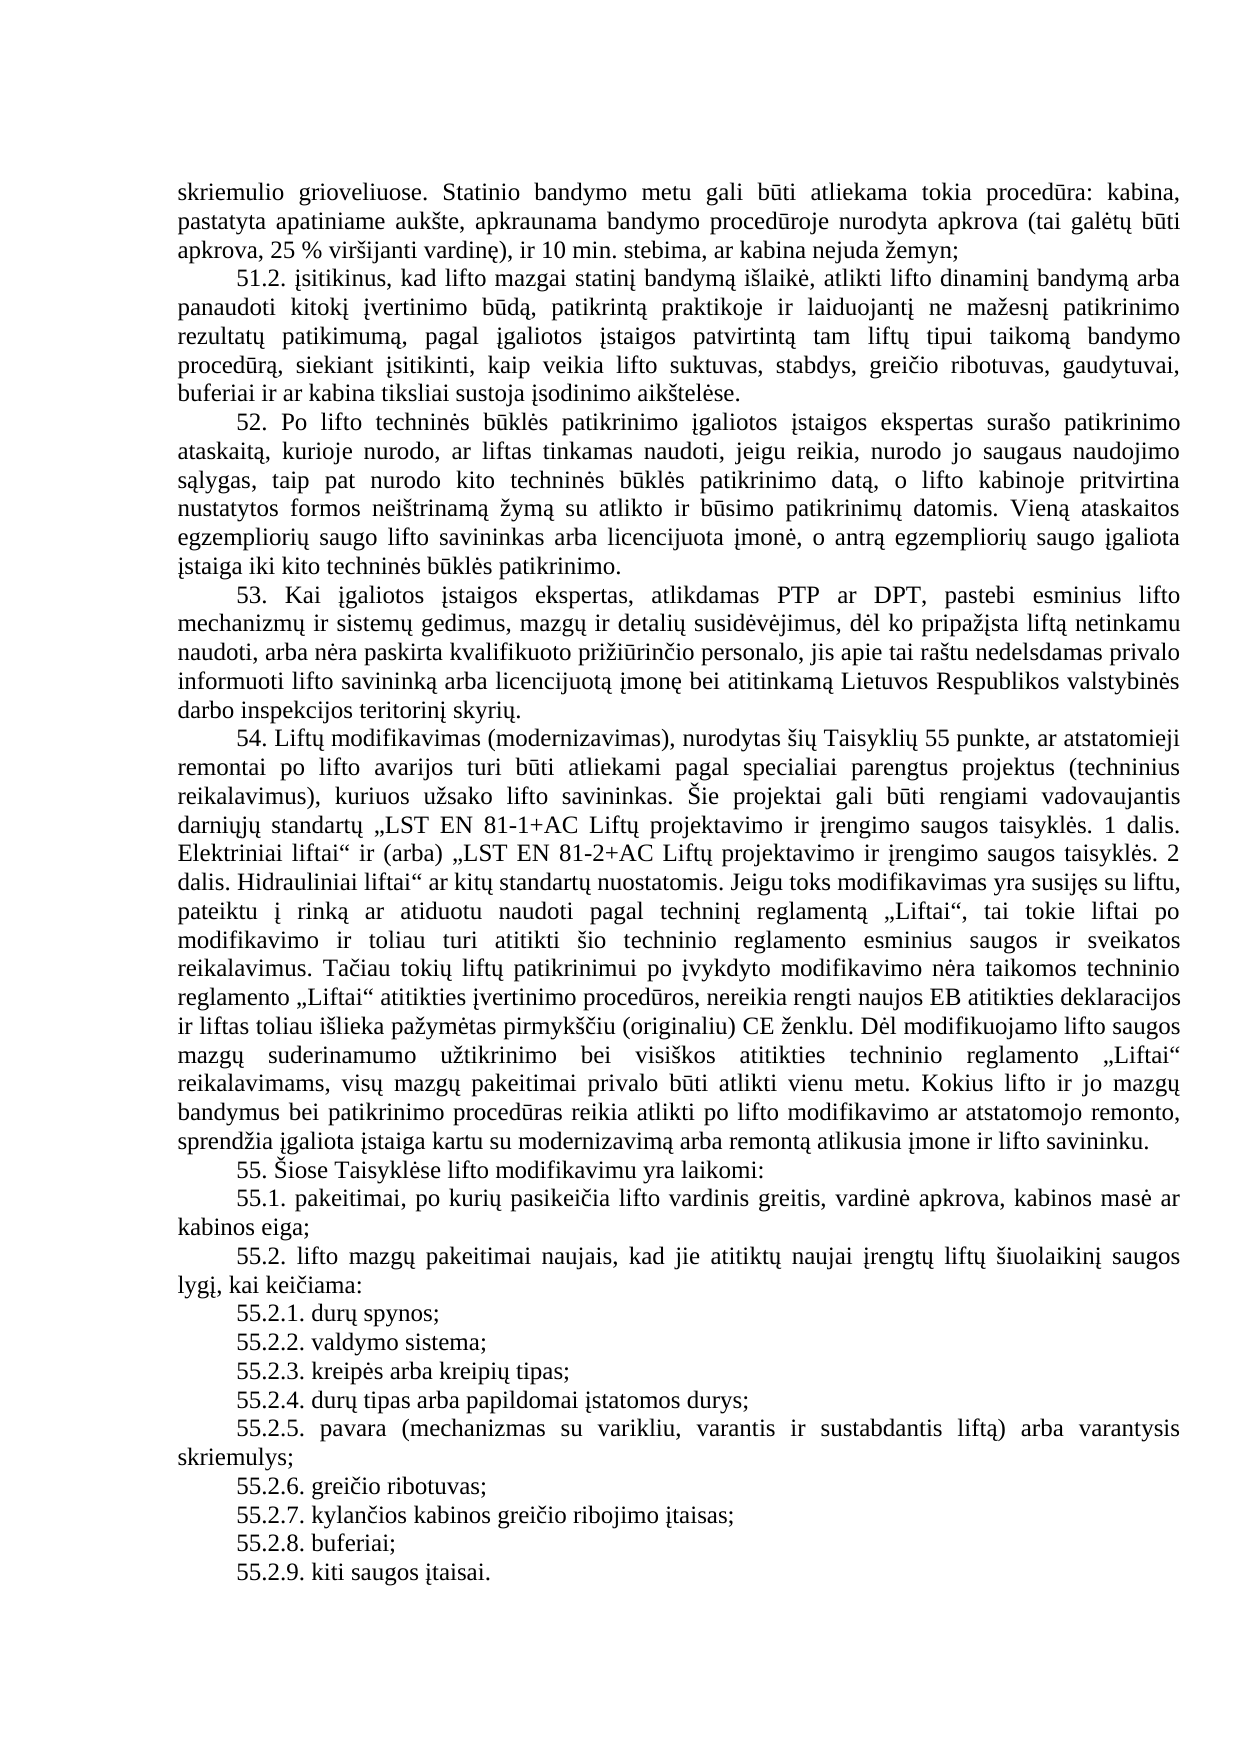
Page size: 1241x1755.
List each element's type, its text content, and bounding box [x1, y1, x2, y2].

text 55.2.3. kreipės arba kreipių tipas; [177, 1356, 1181, 1385]
text 55.2.9. kiti saugos įtaisai. [177, 1557, 1181, 1586]
text 55.2.8. buferiai; [177, 1528, 1181, 1557]
text 55.2.4. durų tipas arba papildomai įstatomos durys; [177, 1385, 1181, 1413]
text 53. Kai įgaliotos įstaigos ekspertas, atlikdamas PTP ar DPT, pastebi esminius lifto mechanizmų ir sistemų gedimus, mazgų ir detalių susidėvėjimus, dėl ko pripažįsta liftą netinkamu naudoti, arba nėra paskirta kvalifikuoto prižiūrinčio personalo, jis apie tai raštu nedelsdamas privalo informuoti lifto savininką arba licencijuotą įmonę bei atitinkamą Lietuvos Respublikos valstybinės darbo inspekcijos teritorinį skyrių. [177, 580, 1181, 723]
text skriemulio grioveliuose. Statinio bandymo metu gali būti atliekama tokia procedūra: kabina, pastatyta apatiniame aukšte, apkraunama bandymo procedūroje nurodyta apkrova (tai galėtų būti apkrova, 25 % viršijanti vardinę), ir 10 min. stebima, ar kabina nejuda žemyn; [177, 177, 1181, 263]
text 55.2.6. greičio ribotuvas; [177, 1471, 1181, 1500]
text 55.2.1. durų spynos; [177, 1298, 1181, 1327]
text 55. Šiose Taisyklėse lifto modifikavimu yra laikomi: [177, 1155, 1181, 1183]
text 52. Po lifto techninės būklės patikrinimo įgaliotos įstaigos ekspertas surašo patikrinimo ataskaitą, kurioje nurodo, ar liftas tinkamas naudoti, jeigu reikia, nurodo jo saugaus naudojimo sąlygas, taip pat nurodo kito techninės būklės patikrinimo datą, o lifto kabinoje pritvirtina nustatytos formos neištrinamą žymą su atlikto ir būsimo patikrinimų datomis. Vieną ataskaitos egzempliorių saugo lifto savininkas arba licencijuota įmonė, o antrą egzempliorių saugo įgaliota įstaiga iki kito techninės būklės patikrinimo. [177, 407, 1181, 580]
text 55.1. pakeitimai, po kurių pasikeičia lifto vardinis greitis, vardinė apkrova, kabinos masė ar kabinos eiga; [177, 1183, 1181, 1241]
text 51.2. įsitikinus, kad lifto mazgai statinį bandymą išlaikė, atlikti lifto dinaminį bandymą arba panaudoti kitokį įvertinimo būdą, patikrintą praktikoje ir laiduojantį ne mažesnį patikrinimo rezultatų patikimumą, pagal įgaliotos įstaigos patvirtintą tam liftų tipui taikomą bandymo procedūrą, siekiant įsitikinti, kaip veikia lifto suktuvas, stabdys, greičio ribotuvas, gaudytuvai, buferiai ir ar kabina tiksliai sustoja įsodinimo aikštelėse. [177, 263, 1181, 407]
text 55.2.5. pavara (mechanizmas su varikliu, varantis ir sustabdantis liftą) arba varantysis skriemulys; [177, 1413, 1181, 1471]
text 54. Liftų modifikavimas (modernizavimas), nurodytas šių Taisyklių 55 punkte, ar atstatomieji remontai po lifto avarijos turi būti atliekami pagal specialiai parengtus projektus (techninius reikalavimus), kuriuos užsako lifto savininkas. Šie projektai gali būti rengiami vadovaujantis darniųjų standartų „LST EN 81-1+AC Liftų projektavimo ir įrengimo saugos taisyklės. 1 dalis. Elektriniai liftai“ ir (arba) „LST EN 81-2+AC Liftų projektavimo ir įrengimo saugos taisyklės. 2 dalis. Hidrauliniai liftai“ ar kitų standartų nuostatomis. Jeigu toks modifikavimas yra susijęs su liftu, pateiktu į rinką ar atiduotu naudoti pagal techninį reglamentą „Liftai“, tai tokie liftai po modifikavimo ir toliau turi atitikti šio techninio reglamento esminius saugos ir sveikatos reikalavimus. Tačiau tokių liftų patikrinimui po įvykdyto modifikavimo nėra taikomos techninio reglamento „Liftai“ atitikties įvertinimo procedūros, nereikia rengti naujos EB atitikties deklaracijos ir liftas toliau išlieka pažymėtas pirmykščiu (originaliu) CE ženklu. Dėl modifikuojamo lifto saugos mazgų suderinamumo užtikrinimo bei visiškos atitikties techninio reglamento „Liftai“ reikalavimams, visų mazgų pakeitimai privalo būti atlikti vienu metu. Kokius lifto ir jo mazgų bandymus bei patikrinimo procedūras reikia atlikti po lifto modifikavimo ar atstatomojo remonto, sprendžia įgaliota įstaiga kartu su modernizavimą arba remontą atlikusia įmone ir lifto savininku. [177, 723, 1181, 1155]
text 55.2.2. valdymo sistema; [177, 1327, 1181, 1356]
text 55.2. lifto mazgų pakeitimai naujais, kad jie atitiktų naujai įrengtų liftų šiuolaikinį saugos lygį, kai keičiama: [177, 1241, 1181, 1298]
text 55.2.7. kylančios kabinos greičio ribojimo įtaisas; [177, 1500, 1181, 1528]
